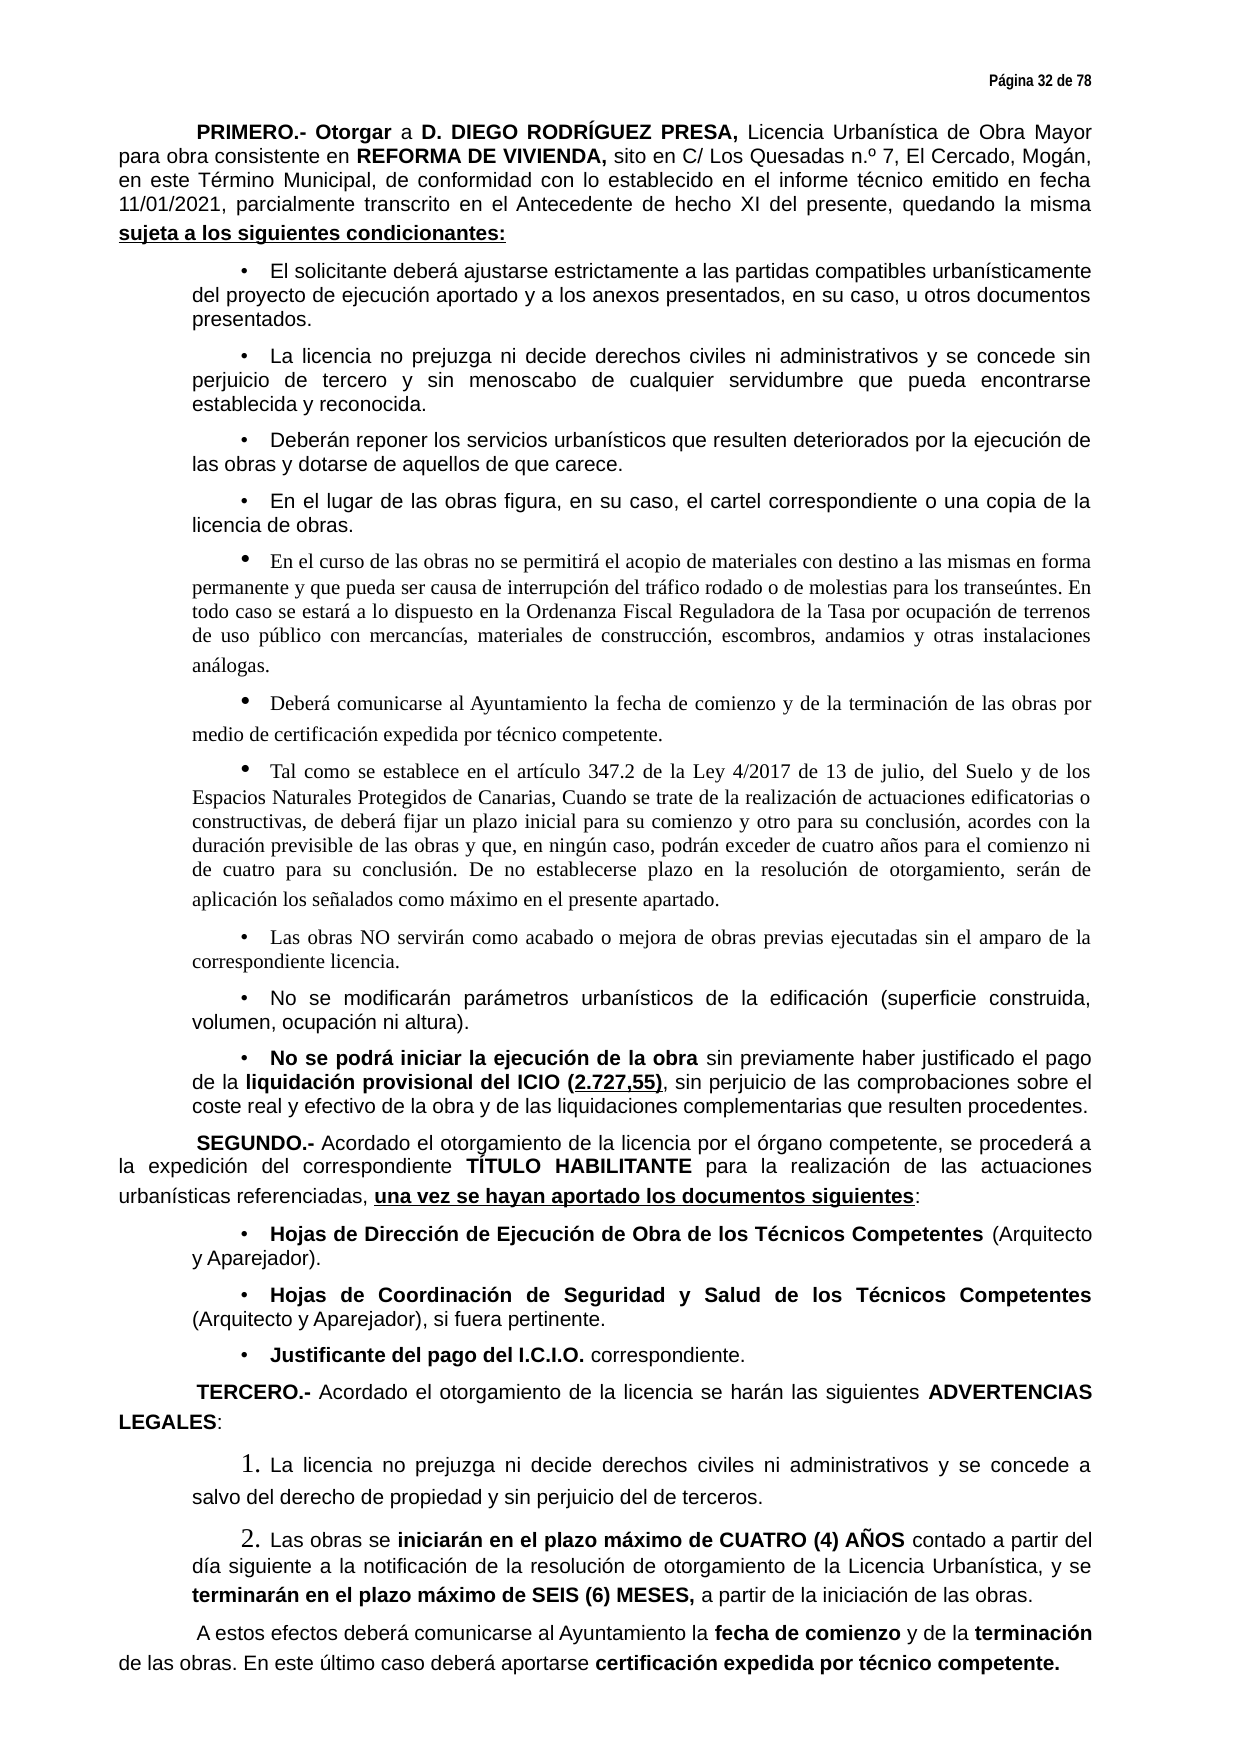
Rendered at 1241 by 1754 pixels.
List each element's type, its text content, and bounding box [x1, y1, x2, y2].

list Deberán reponer los servicios urbanísticos que resulten deteriorados por la ejecución de las obras y dotarse de aquellos de que carece. [162, 428, 1092, 476]
text A estos efectos deberá comunicarse al Ayuntamiento la fecha de comienzo y de la terminación de las obras. En este último caso deberá aportarse certificación expedida por técnico competente. [118, 1621, 1092, 1676]
list En el lugar de las obras figura, en su caso, el cartel correspondiente o una copia de la licencia de obras. [162, 489, 1092, 537]
list En el curso de las obras no se permitirá el acopio de materiales con destino a las mismas en forma permanente y que pueda ser causa de interrupción del tráfico rodado o de molestias para los transeúntes. En todo caso se estará a lo dispuesto en la Ordenanza Fiscal Reguladora de la Tasa por ocupación de terrenos de uso público con mercancías, materiales de construcción, escombros, andamios y otras instalaciones análogas. [162, 549, 1092, 678]
text PRIMERO.- Otorgar a D. DIEGO RODRÍGUEZ PRESA, Licencia Urbanística de Obra Mayor para obra consistente en REFORMA DE VIVIENDA, sito en C/ Los Quesadas n.º 7, El Cercado, Mogán, en este Término Municipal, de conformidad con lo establecido en el informe técnico emitido en fecha 11/01/2021, parcialmente transcrito en el Antecedente de hecho XI del presente, quedando la misma sujeta a los siguientes condicionantes: [118, 120, 1092, 247]
list Deberá comunicarse al Ayuntamiento la fecha de comienzo y de la terminación de las obras por medio de certificación expedida por técnico competente. [162, 690, 1092, 747]
list La licencia no prejuzga ni decide derechos civiles ni administrativos y se concede sin perjuicio de tercero y sin menoscabo de cualquier servidumbre que pueda encontrarse establecida y reconocida. [162, 344, 1092, 416]
list Las obras NO servirán como acabado o mejora de obras previas ejecutadas sin el amparo de la correspondiente licencia. [162, 925, 1092, 973]
list La licencia no prejuzga ni decide derechos civiles ni administrativos y se concede a salvo del derecho de propiedad y sin perjuicio del de terceros. [162, 1448, 1092, 1510]
list Hojas de Coordinación de Seguridad y Salud de los Técnicos Competentes (Arquitecto y Aparejador), si fuera pertinente. [162, 1283, 1092, 1331]
list Las obras se iniciarán en el plazo máximo de CUATRO (4) AÑOS contado a partir del día siguiente a la notificación de la resolución de otorgamiento de la Licencia Urbanística, y se terminarán en el plazo máximo de SEIS (6) MESES, a partir de la iniciación de las obras. [162, 1522, 1092, 1609]
list El solicitante deberá ajustarse estrictamente a las partidas compatibles urbanísticamente del proyecto de ejecución aportado y a los anexos presentados, en su caso, u otros documentos presentados. [162, 259, 1092, 331]
list Tal como se establece en el artículo 347.2 de la Ley 4/2017 de 13 de julio, del Suelo y de los Espacios Naturales Protegidos de Canarias, Cuando se trate de la realización de actuaciones edificatorias o constructivas, de deberá fijar un plazo inicial para su comienzo y otro para su conclusión, acordes con la duración previsible de las obras y que, en ningún caso, podrán exceder de cuatro años para el comienzo ni de cuatro para su conclusión. De no establecerse plazo en la resolución de otorgamiento, serán de aplicación los señalados como máximo en el presente apartado. [162, 759, 1092, 912]
list No se podrá iniciar la ejecución de la obra sin previamente haber justificado el pago de la liquidación provisional del ICIO (2.727,55), sin perjuicio de las comprobaciones sobre el coste real y efectivo de la obra y de las liquidaciones complementarias que resulten procedentes. [162, 1046, 1092, 1118]
list Hojas de Dirección de Ejecución de Obra de los Técnicos Competentes (Arquitecto y Aparejador). [162, 1222, 1092, 1270]
list No se modificarán parámetros urbanísticos de la edificación (superficie construida, volumen, ocupación ni altura). [162, 985, 1092, 1033]
text TERCERO.- Acordado el otorgamiento de la licencia se harán las siguientes ADVERTENCIAS LEGALES: [118, 1380, 1092, 1435]
list Justificante del pago del I.C.I.O. correspondiente. [162, 1343, 1092, 1367]
text SEGUNDO.- Acordado el otorgamiento de la licencia por el órgano competente, se procederá a la expedición del correspondiente TÍTULO HABILITANTE para la realización de las actuaciones urbanísticas referenciadas, una vez se hayan aportado los documentos siguientes: [118, 1130, 1092, 1210]
